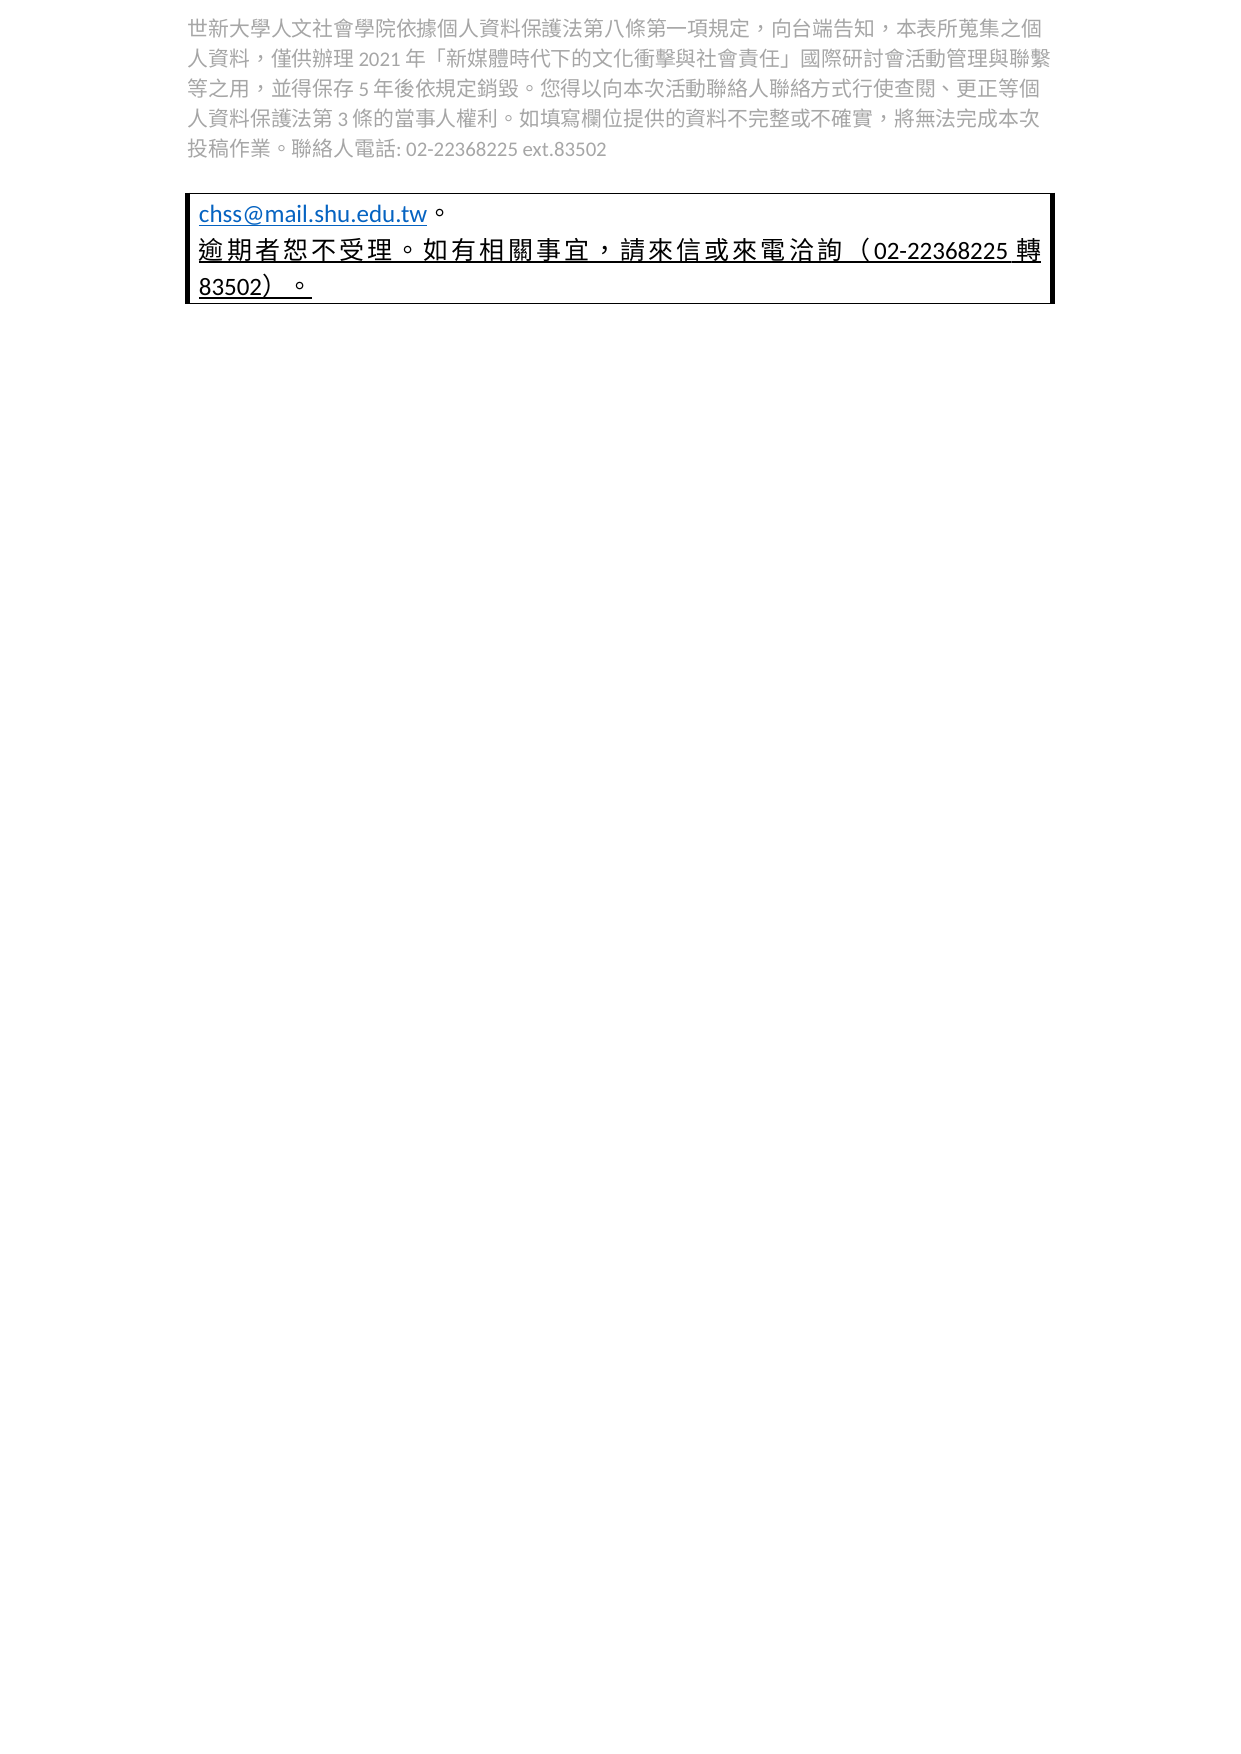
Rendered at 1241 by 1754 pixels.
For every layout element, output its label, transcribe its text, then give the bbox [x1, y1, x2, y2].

table_cell chss@mail.shu.edu.tw。 逾期者恕不受理。如有相關事宜，請來信或來電洽詢（02-22368225轉83502）。 [190, 194, 1050, 303]
